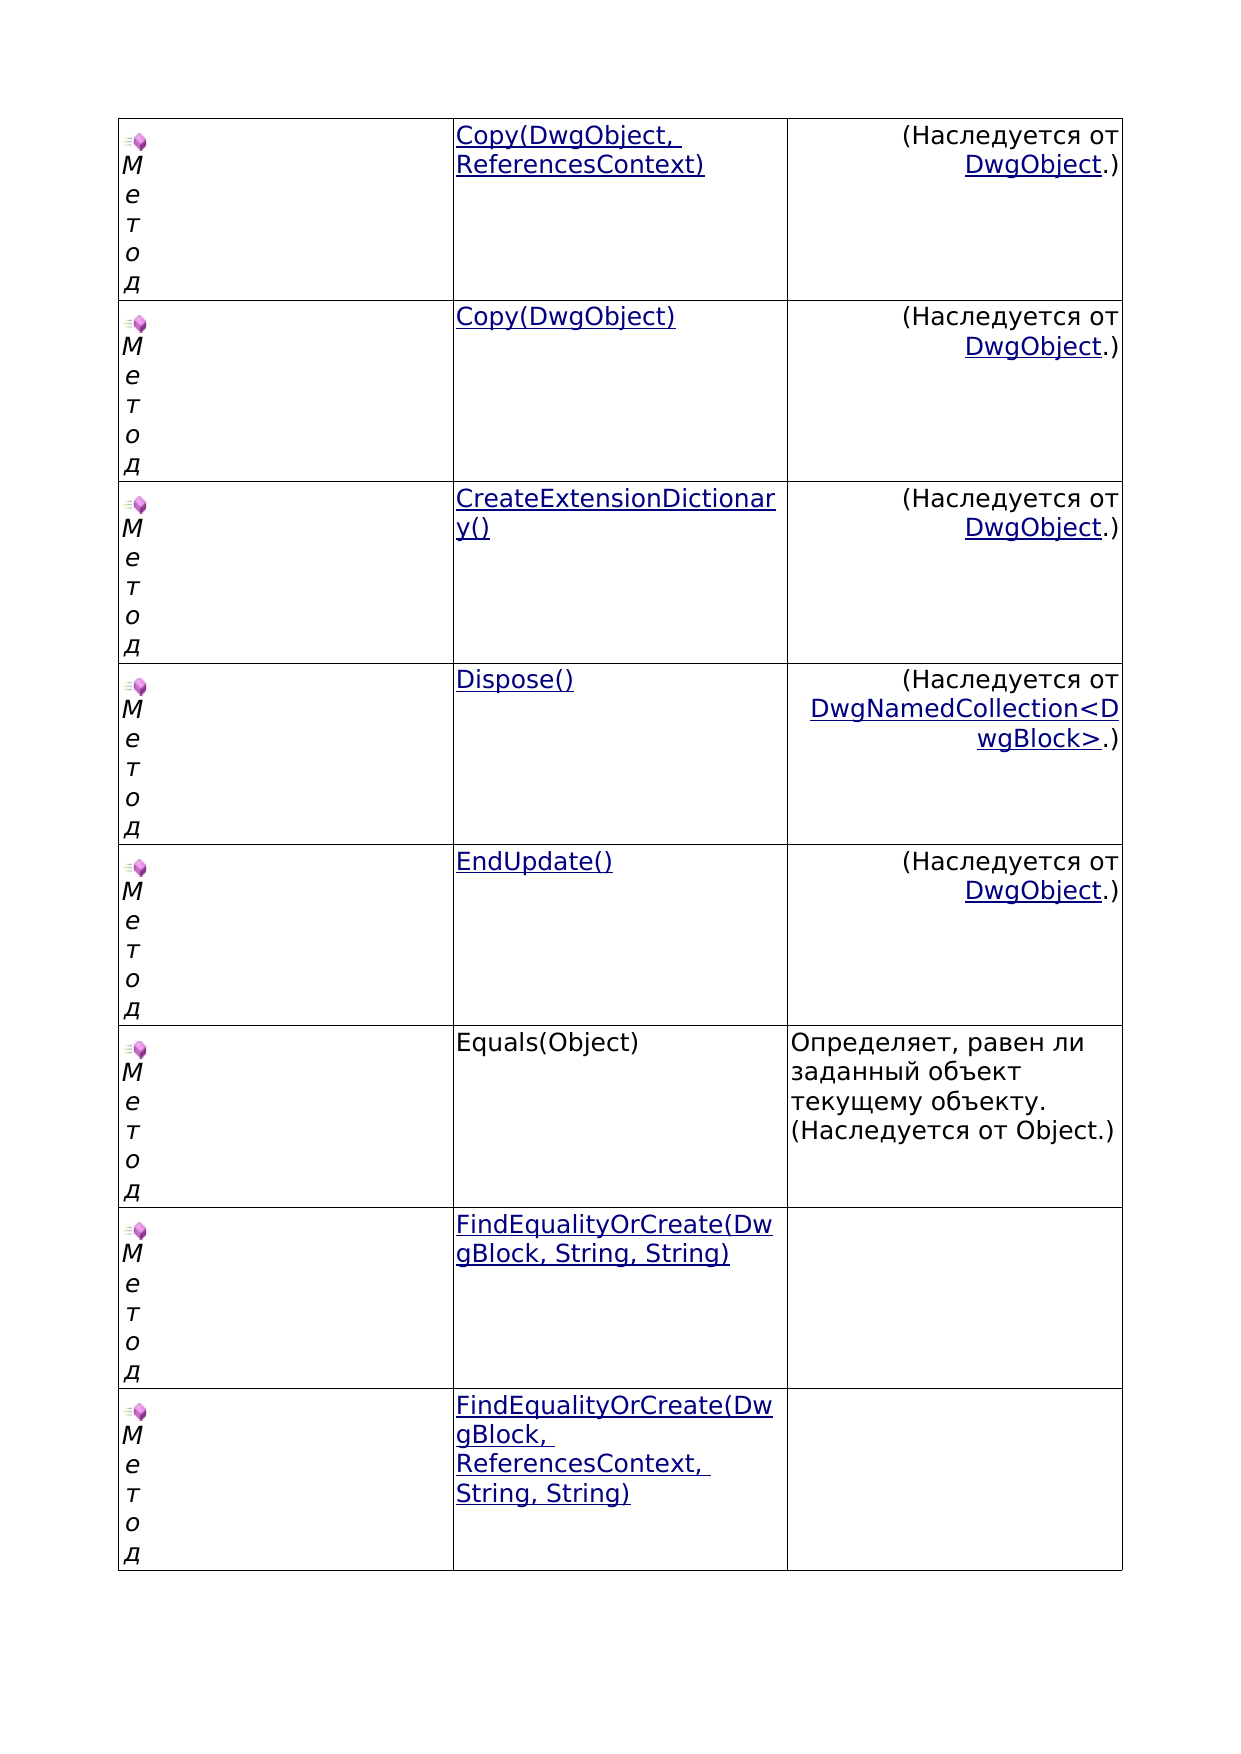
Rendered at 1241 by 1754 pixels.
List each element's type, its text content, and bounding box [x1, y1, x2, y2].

table_cell Определяет, равен ли заданный объект текущему объекту. (Наследуется от Object.) [788, 1026, 1122, 1207]
table_cell (Наследуется от DwgObject.) [788, 482, 1122, 662]
picture [121, 1403, 147, 1421]
table_cell [119, 1208, 453, 1388]
table_cell [119, 1389, 453, 1570]
picture [121, 1041, 147, 1059]
table_cell Equals(Object) [454, 1026, 787, 1207]
table_cell (Наследуется от DwgObject.) [788, 301, 1122, 481]
picture [121, 1222, 147, 1240]
table_cell (Наследуется от DwgObject.) [788, 119, 1122, 299]
picture [121, 315, 147, 333]
table_cell FindEqualityOrCreate(DwgBlock, String, String) [454, 1208, 787, 1388]
picture [121, 496, 147, 514]
picture [121, 133, 147, 151]
table_cell [119, 1026, 453, 1207]
picture [121, 678, 147, 696]
table_cell [119, 119, 453, 299]
table_cell [119, 482, 453, 662]
table_cell FindEqualityOrCreate(DwgBlock, ReferencesContext, String, String) [454, 1389, 787, 1570]
table_cell EndUpdate() [454, 845, 787, 1025]
table_cell CreateExtensionDictionary() [454, 482, 787, 662]
table_cell [119, 664, 453, 844]
table_cell (Наследуется от DwgNamedCollection<DwgBlock>.) [788, 664, 1122, 844]
table_cell Copy(DwgObject) [454, 301, 787, 481]
table_cell Copy(DwgObject, ReferencesContext) [454, 119, 787, 299]
table_cell [788, 1208, 1122, 1388]
table_cell [119, 845, 453, 1025]
picture [121, 859, 147, 877]
table_cell [119, 301, 453, 481]
table_cell (Наследуется от DwgObject.) [788, 845, 1122, 1025]
table_cell Dispose() [454, 664, 787, 844]
table_cell [788, 1389, 1122, 1570]
